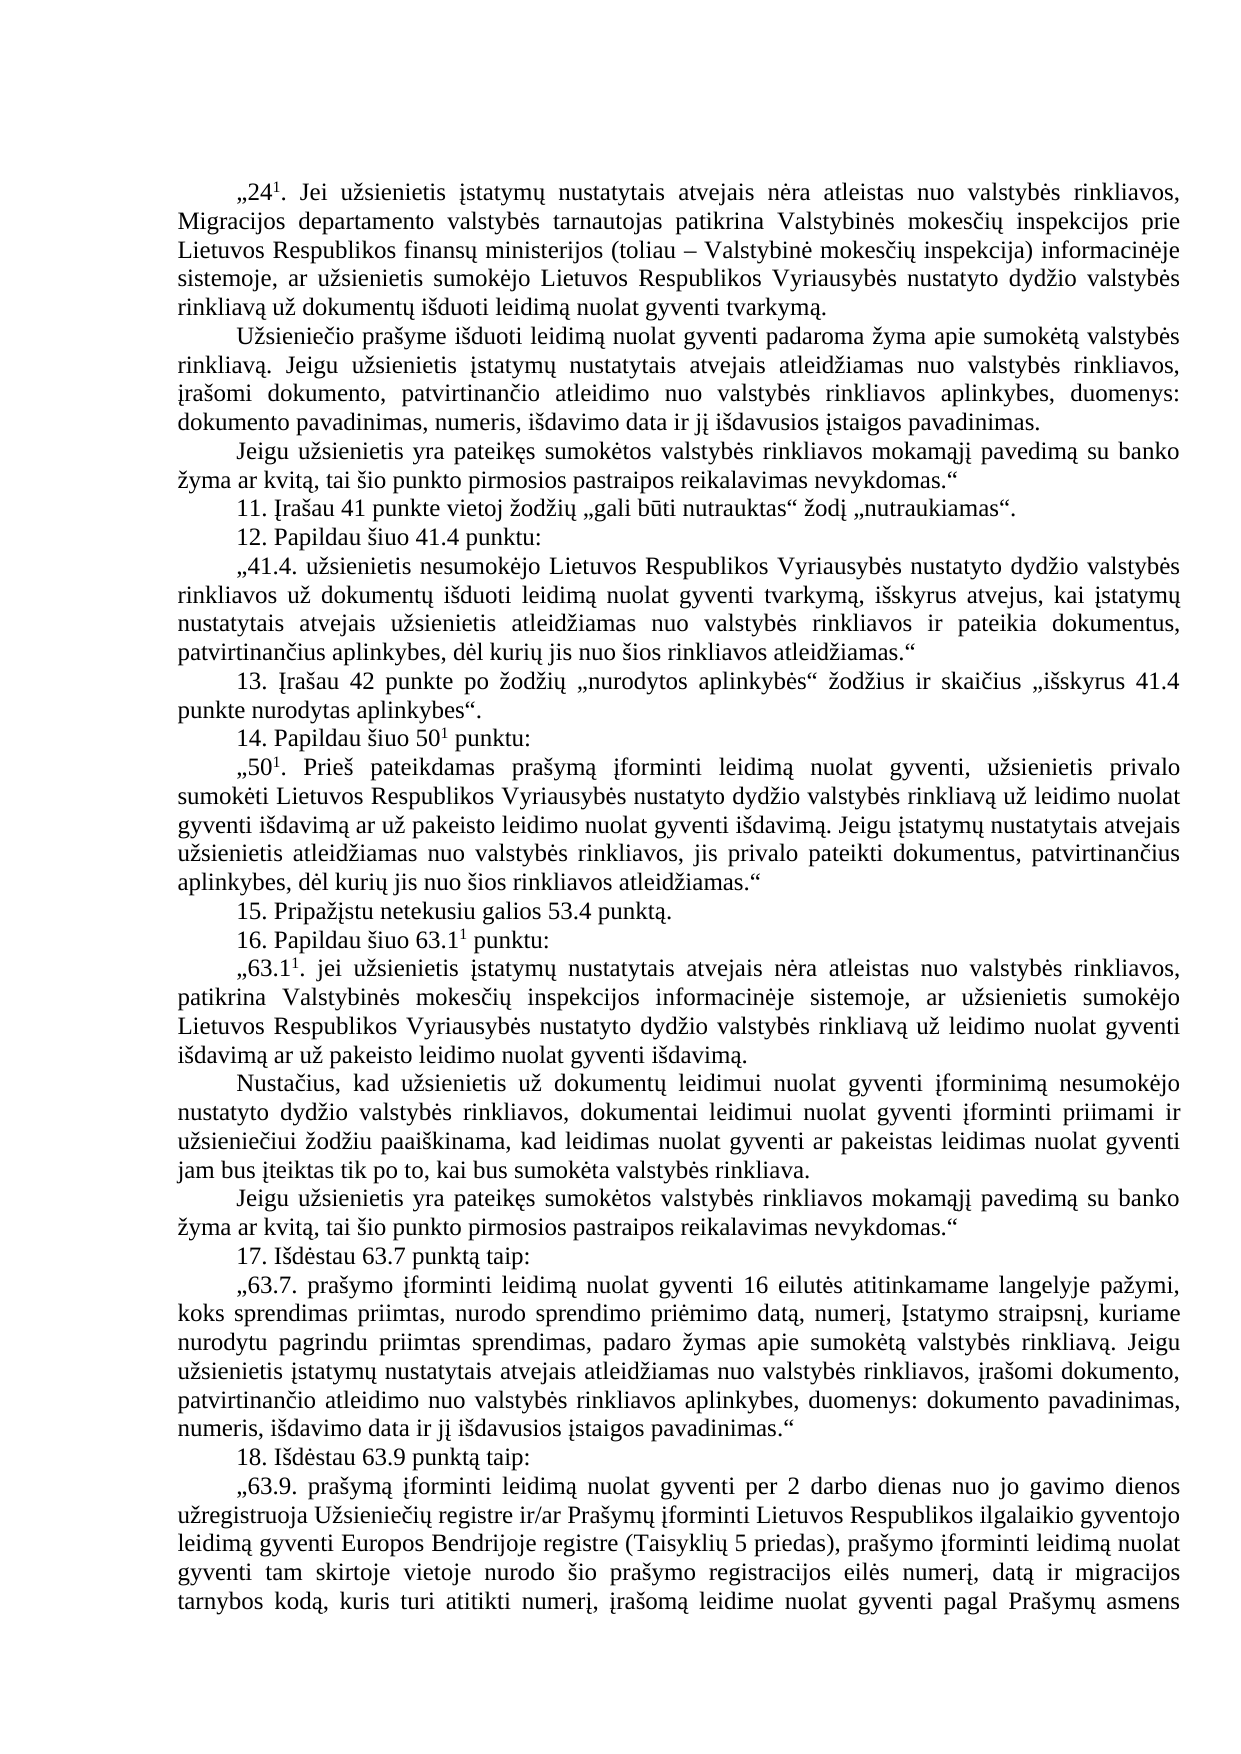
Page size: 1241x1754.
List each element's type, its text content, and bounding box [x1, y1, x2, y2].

text „63.7. prašymo įforminti leidimą nuolat gyventi 16 eilutės atitinkamame langelyje pažymi, koks sprendimas priimtas, nurodo sprendimo priėmimo datą, numerį, Įstatymo straipsnį, kuriame nurodytu pagrindu priimtas sprendimas, padaro žymas apie sumokėtą valstybės rinkliavą. Jeigu užsienietis įstatymų nustatytais atvejais atleidžiamas nuo valstybės rinkliavos, įrašomi dokumento, patvirtinančio atleidimo nuo valstybės rinkliavos aplinkybes, duomenys: dokumento pavadinimas, numeris, išdavimo data ir jį išdavusios įstaigos pavadinimas.“ [177, 1270, 1181, 1442]
text „501. Prieš pateikdamas prašymą įforminti leidimą nuolat gyventi, užsienietis privalo sumokėti Lietuvos Respublikos Vyriausybės nustatyto dydžio valstybės rinkliavą už leidimo nuolat gyventi išdavimą ar už pakeisto leidimo nuolat gyventi išdavimą. Jeigu įstatymų nustatytais atvejais užsienietis atleidžiamas nuo valstybės rinkliavos, jis privalo pateikti dokumentus, patvirtinančius aplinkybes, dėl kurių jis nuo šios rinkliavos atleidžiamas.“ [177, 752, 1181, 896]
text Jeigu užsienietis yra pateikęs sumokėtos valstybės rinkliavos mokamąjį pavedimą su banko žyma ar kvitą, tai šio punkto pirmosios pastraipos reikalavimas nevykdomas.“ [177, 1183, 1181, 1241]
text „63.9. prašymą įforminti leidimą nuolat gyventi per 2 darbo dienas nuo jo gavimo dienos užregistruoja Užsieniečių registre ir/ar Prašymų įforminti Lietuvos Respublikos ilgalaikio gyventojo leidimą gyventi Europos Bendrijoje registre (Taisyklių 5 priedas), prašymo įforminti leidimą nuolat gyventi tam skirtoje vietoje nurodo šio prašymo registracijos eilės numerį, datą ir migracijos tarnybos kodą, kuris turi atitikti numerį, įrašomą leidime nuolat gyventi pagal Prašymų asmens [177, 1471, 1181, 1615]
text 16. Papildau šiuo 63.11 punktu: [177, 925, 1181, 953]
text 13. Įrašau 42 punkte po žodžių „nurodytos aplinkybės“ žodžius ir skaičius „išskyrus 41.4 punkte nurodytas aplinkybes“. [177, 666, 1181, 723]
text „241. Jei užsienietis įstatymų nustatytais atvejais nėra atleistas nuo valstybės rinkliavos, Migracijos departamento valstybės tarnautojas patikrina Valstybinės mokesčių inspekcijos prie Lietuvos Respublikos finansų ministerijos (toliau – Valstybinė mokesčių inspekcija) informacinėje sistemoje, ar užsienietis sumokėjo Lietuvos Respublikos Vyriausybės nustatyto dydžio valstybės rinkliavą už dokumentų išduoti leidimą nuolat gyventi tvarkymą. [177, 177, 1181, 321]
text Jeigu užsienietis yra pateikęs sumokėtos valstybės rinkliavos mokamąjį pavedimą su banko žyma ar kvitą, tai šio punkto pirmosios pastraipos reikalavimas nevykdomas.“ [177, 436, 1181, 493]
text Nustačius, kad užsienietis už dokumentų leidimui nuolat gyventi įforminimą nesumokėjo nustatyto dydžio valstybės rinkliavos, dokumentai leidimui nuolat gyventi įforminti priimami ir užsieniečiui žodžiu paaiškinama, kad leidimas nuolat gyventi ar pakeistas leidimas nuolat gyventi jam bus įteiktas tik po to, kai bus sumokėta valstybės rinkliava. [177, 1068, 1181, 1183]
text „63.11. jei užsienietis įstatymų nustatytais atvejais nėra atleistas nuo valstybės rinkliavos, patikrina Valstybinės mokesčių inspekcijos informacinėje sistemoje, ar užsienietis sumokėjo Lietuvos Respublikos Vyriausybės nustatyto dydžio valstybės rinkliavą už leidimo nuolat gyventi išdavimą ar už pakeisto leidimo nuolat gyventi išdavimą. [177, 953, 1181, 1068]
text Užsieniečio prašyme išduoti leidimą nuolat gyventi padaroma žyma apie sumokėtą valstybės rinkliavą. Jeigu užsienietis įstatymų nustatytais atvejais atleidžiamas nuo valstybės rinkliavos, įrašomi dokumento, patvirtinančio atleidimo nuo valstybės rinkliavos aplinkybes, duomenys: dokumento pavadinimas, numeris, išdavimo data ir jį išdavusios įstaigos pavadinimas. [177, 321, 1181, 436]
text 12. Papildau šiuo 41.4 punktu: [177, 522, 1181, 551]
text „41.4. užsienietis nesumokėjo Lietuvos Respublikos Vyriausybės nustatyto dydžio valstybės rinkliavos už dokumentų išduoti leidimą nuolat gyventi tvarkymą, išskyrus atvejus, kai įstatymų nustatytais atvejais užsienietis atleidžiamas nuo valstybės rinkliavos ir pateikia dokumentus, patvirtinančius aplinkybes, dėl kurių jis nuo šios rinkliavos atleidžiamas.“ [177, 551, 1181, 666]
text 11. Įrašau 41 punkte vietoj žodžių „gali būti nutrauktas“ žodį „nutraukiamas“. [177, 493, 1181, 522]
text 18. Išdėstau 63.9 punktą taip: [177, 1442, 1181, 1471]
text 14. Papildau šiuo 501 punktu: [177, 723, 1181, 752]
text 15. Pripažįstu netekusiu galios 53.4 punktą. [177, 896, 1181, 925]
text 17. Išdėstau 63.7 punktą taip: [177, 1241, 1181, 1270]
